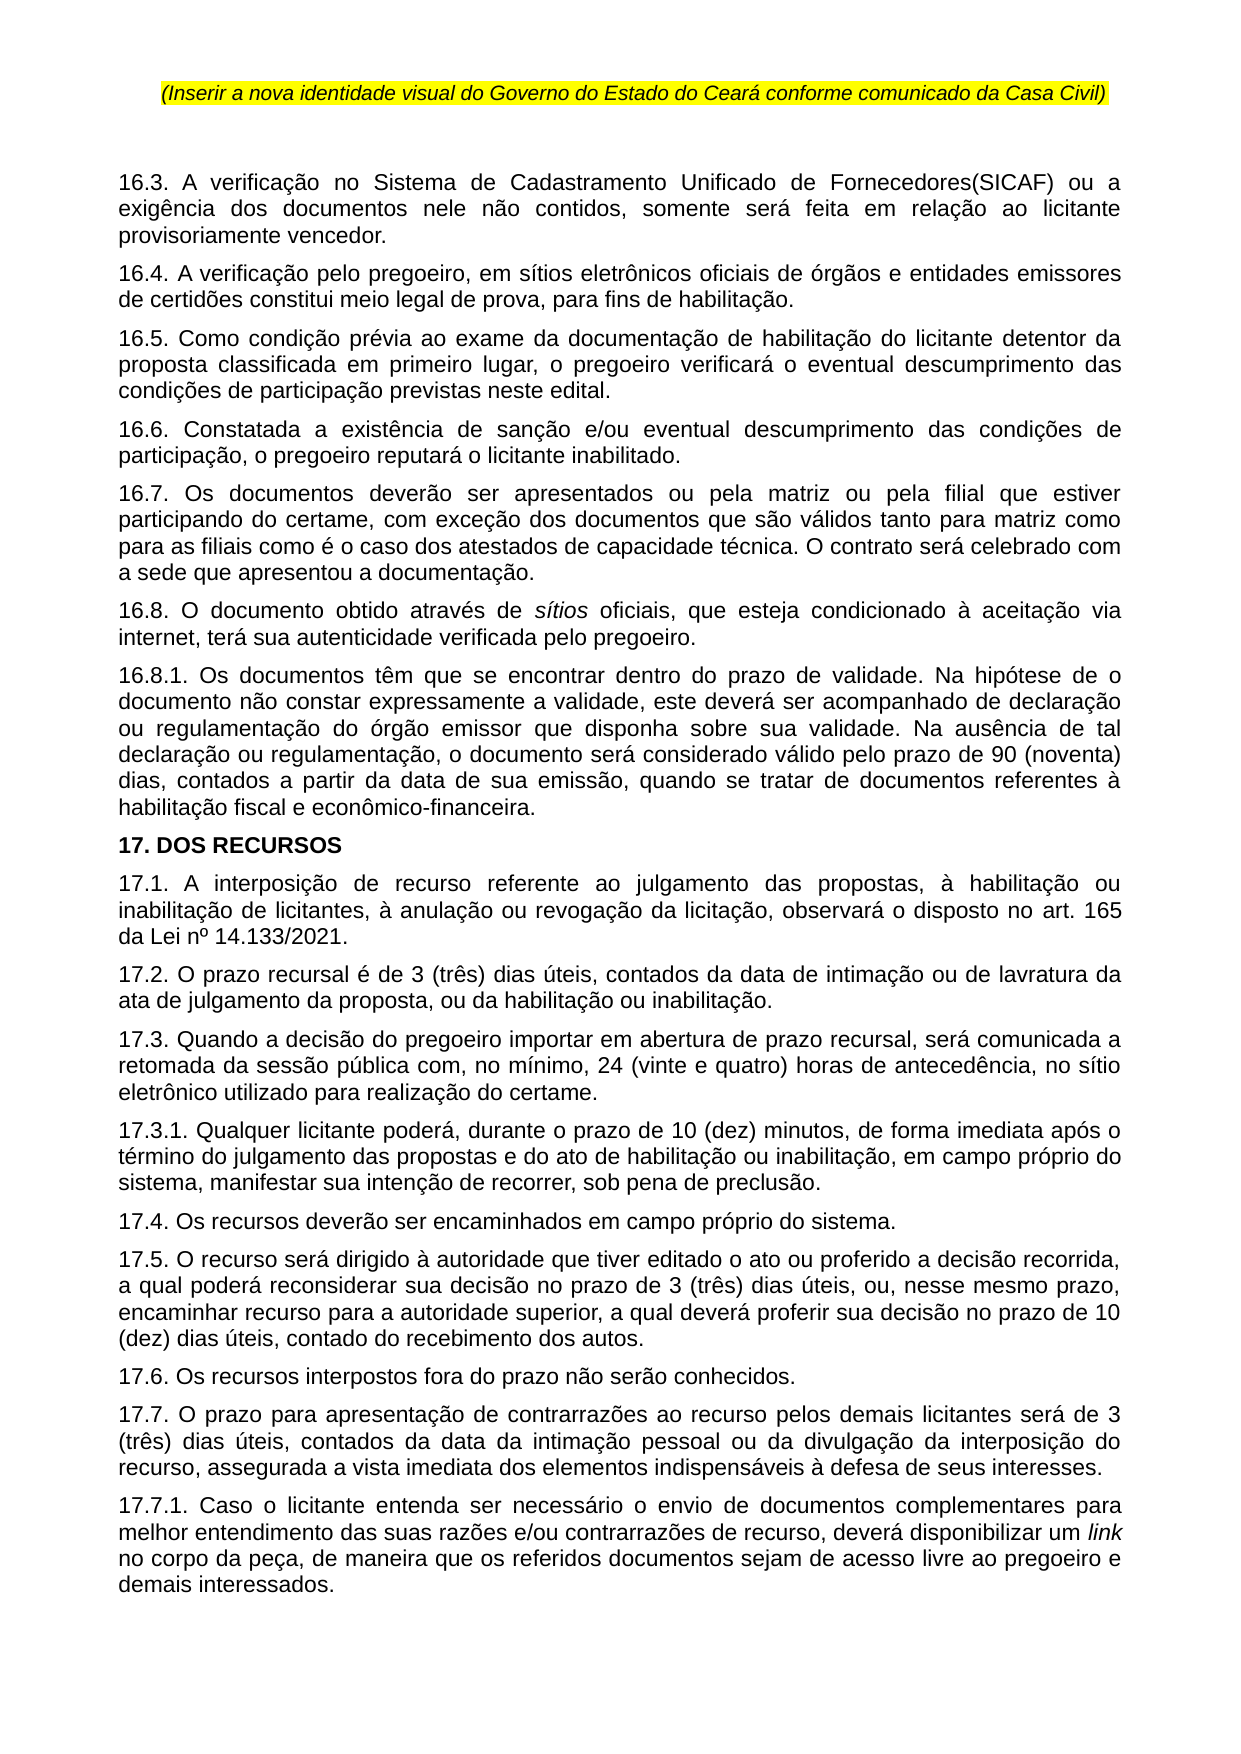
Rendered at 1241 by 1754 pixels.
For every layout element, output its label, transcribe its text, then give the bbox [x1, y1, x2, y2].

text 17. DOS RECURSOS [118, 832, 1122, 858]
text 16.4. A verificação pelo pregoeiro, em sítios eletrônicos oficiais de órgãos e entidades emissores de certidões constitui meio legal de prova, para fins de habilitação. [118, 260, 1122, 313]
text 16.5. Como condição prévia ao exame da documentação de habilitação do licitante detentor da proposta classificada em primeiro lugar, o pregoeiro verificará o eventual descumprimento das condições de participação previstas neste edital. [118, 324, 1122, 404]
text 16.7. Os documentos deverão ser apresentados ou pela matriz ou pela filial que estiver participando do certame, com exceção dos documentos que são válidos tanto para matriz como para as filiais como é o caso dos atestados de capacidade técnica. O contrato será celebrado com a sede que apresentou a documentação. [118, 480, 1122, 586]
text 17.2. O prazo recursal é de 3 (três) dias úteis, contados da data de intimação ou de lavratura da ata de julgamento da proposta, ou da habilitação ou inabilitação. [118, 961, 1122, 1014]
text 16.8. O documento obtido através de sítios oficiais, que esteja condicionado à aceitação via internet, terá sua autenticidade verificada pelo pregoeiro. [118, 597, 1122, 650]
text 17.5. O recurso será dirigido à autoridade que tiver editado o ato ou proferido a decisão recorrida, a qual poderá reconsiderar sua decisão no prazo de 3 (três) dias úteis, ou, nesse mesmo prazo, encaminhar recurso para a autoridade superior, a qual deverá proferir sua decisão no prazo de 10 (dez) dias úteis, contado do recebimento dos autos. [118, 1246, 1122, 1351]
text 17.6. Os recursos interpostos fora do prazo não serão conhecidos. [118, 1363, 1122, 1389]
text 16.6. Constatada a existência de sanção e/ou eventual descumprimento das condições de participação, o pregoeiro reputará o licitante inabilitado. [118, 416, 1122, 468]
text 17.1. A interposição de recurso referente ao julgamento das propostas, à habilitação ou inabilitação de licitantes, à anulação ou revogação da licitação, observará o disposto no art. 165 da Lei nº 14.133/2021. [118, 870, 1122, 949]
text 16.3. A verificação no Sistema de Cadastramento Unificado de Fornecedores(SICAF) ou a exigência dos documentos nele não contidos, somente será feita em relação ao licitante provisoriamente vencedor. [118, 169, 1122, 248]
text 17.4. Os recursos deverão ser encaminhados em campo próprio do sistema. [118, 1208, 1122, 1234]
text 17.3.1. Qualquer licitante poderá, durante o prazo de 10 (dez) minutos, de forma imediata após o término do julgamento das propostas e do ato de habilitação ou inabilitação, em campo próprio do sistema, manifestar sua intenção de recorrer, sob pena de preclusão. [118, 1117, 1122, 1196]
text 17.7.1. Caso o licitante entenda ser necessário o envio de documentos complementares para melhor entendimento das suas razões e/ou contrarrazões de recurso, deverá disponibilizar um link no corpo da peça, de maneira que os referidos documentos sejam de acesso livre ao pregoeiro e demais interessados. [118, 1492, 1122, 1598]
text 17.7. O prazo para apresentação de contrarrazões ao recurso pelos demais licitantes será de 3 (três) dias úteis, contados da data da intimação pessoal ou da divulgação da interposição do recurso, assegurada a vista imediata dos elementos indispensáveis à defesa de seus interesses. [118, 1401, 1122, 1480]
text 17.3. Quando a decisão do pregoeiro importar em abertura de prazo recursal, será comunicada a retomada da sessão pública com, no mínimo, 24 (vinte e quatro) horas de antecedência, no sítio eletrônico utilizado para realização do certame. [118, 1026, 1122, 1105]
text 16.8.1. Os documentos têm que se encontrar dentro do prazo de validade. Na hipótese de o documento não constar expressamente a validade, este deverá ser acompanhado de declaração ou regulamentação do órgão emissor que disponha sobre sua validade. Na ausência de tal declaração ou regulamentação, o documento será considerado válido pelo prazo de 90 (noventa) dias, contados a partir da data de sua emissão, quando se tratar de documentos referentes à habilitação fiscal e econômico-financeira. [118, 662, 1122, 820]
